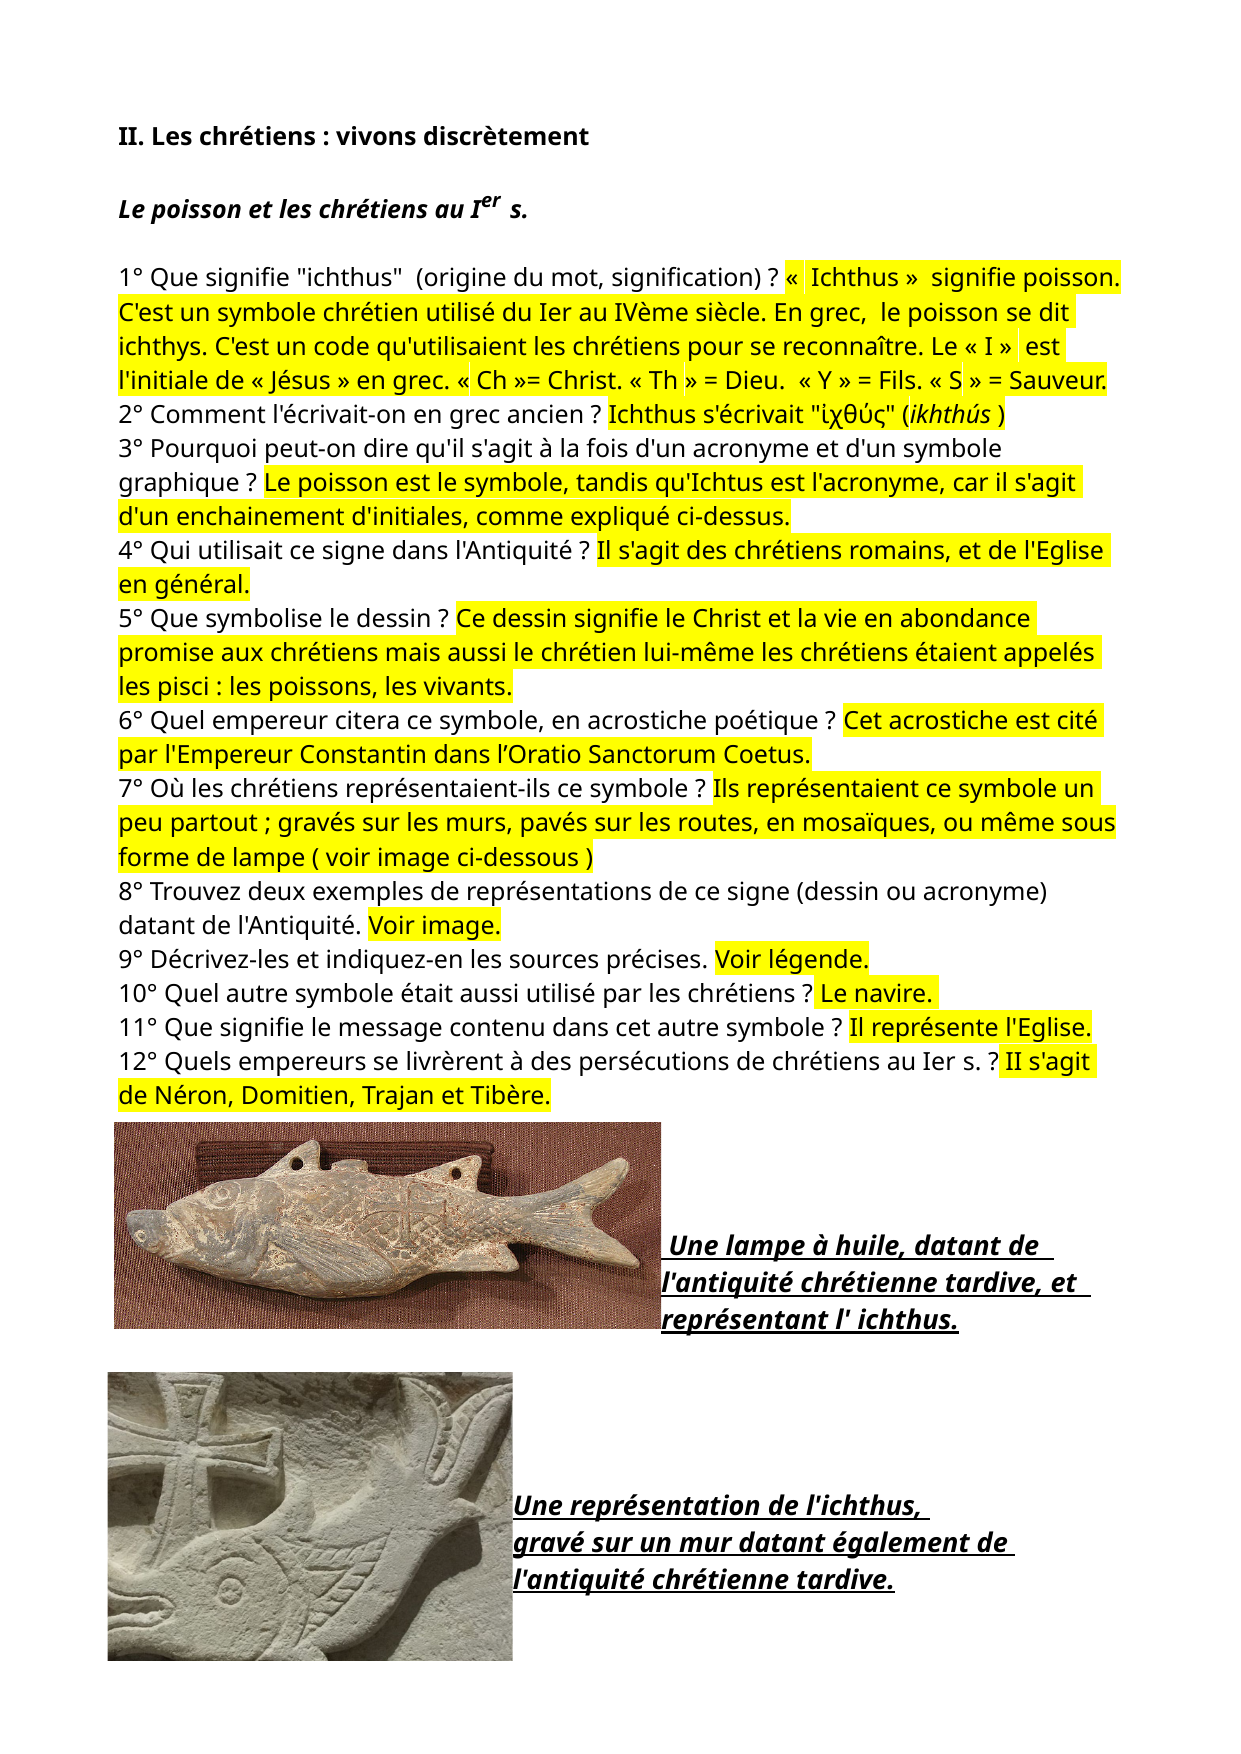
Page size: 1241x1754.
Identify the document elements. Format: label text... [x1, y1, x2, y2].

text Le poisson et les chrétiens au Ier s. 1° Que signifie "ichthus" (origine du mot, signification) ? « Ichthus » signifie poisson. C'est un symbole chrétien utilisé du Ier au IVème siècle. En grec, le poisson se dit ichthys. C'est un code qu'utilisaient les chrétiens pour se reconnaître. Le « I » est l'initiale de « Jésus » en grec. « Ch »= Christ. « Th » = Dieu. « Y » = Fils. « S » = Sauveur. 2° Comment l'écrivait-on en grec ancien ? Ichthus s'écrivait "ἰχθύς" (ikhthús ) 3° Pourquoi peut-on dire qu'il s'agit à la fois d'un acronyme et d'un symbole graphique ? Le poisson est le symbole, tandis qu'Ichtus est l'acronyme, car il s'agit d'un enchainement d'initiales, comme expliqué ci-dessus. 4° Qui utilisait ce signe dans l'Antiquité ? Il s'agit des chrétiens romains, et de l'Eglise en général. 5° Que symbolise le dessin ? Ce dessin signifie le Christ et la vie en abondance promise aux chrétiens mais aussi le chrétien lui-même les chrétiens étaient appelés les pisci : les poissons, les vivants. 6° Quel empereur citera ce symbole, en acrostiche poétique ? Cet acrostiche est cité par l'Empereur Constantin dans l’Oratio Sanctorum Coetus. 7° Où les chrétiens représentaient-ils ce symbole ? Ils représentaient ce symbole un peu partout ; gravés sur les murs, pavés sur les routes, en mosaïques, ou même sous forme de lampe ( voir image ci-dessous ) 8° Trouvez deux exemples de représentations de ce signe (dessin ou acronyme) datant de l'Antiquité. Voir image. 9° Décrivez-les et indiquez-en les sources précises. Voir légende. 10° Quel autre symbole était aussi utilisé par les chrétiens ? Le navire. 11° Que signifie le message contenu dans cet autre symbole ? Il représente l'Eglise. 12° Quels empereurs se livrèrent à des persécutions de chrétiens au Ier s. ? II s'agit de Néron, Domitien, Trajan et Tibère. [118, 186, 1122, 1112]
text gravé sur un mur datant également de l'antiquité chrétienne tardive. [513, 1523, 1122, 1597]
picture [107, 1372, 513, 1661]
text Une lampe à huile, datant de l'antiquité chrétienne tardive, et représentant l' ichthus. [118, 1227, 1122, 1337]
text II. Les chrétiens : vivons discrètement [118, 118, 1122, 152]
text Une représentation de l'ichthus, [513, 1486, 1122, 1523]
picture [114, 1122, 662, 1329]
